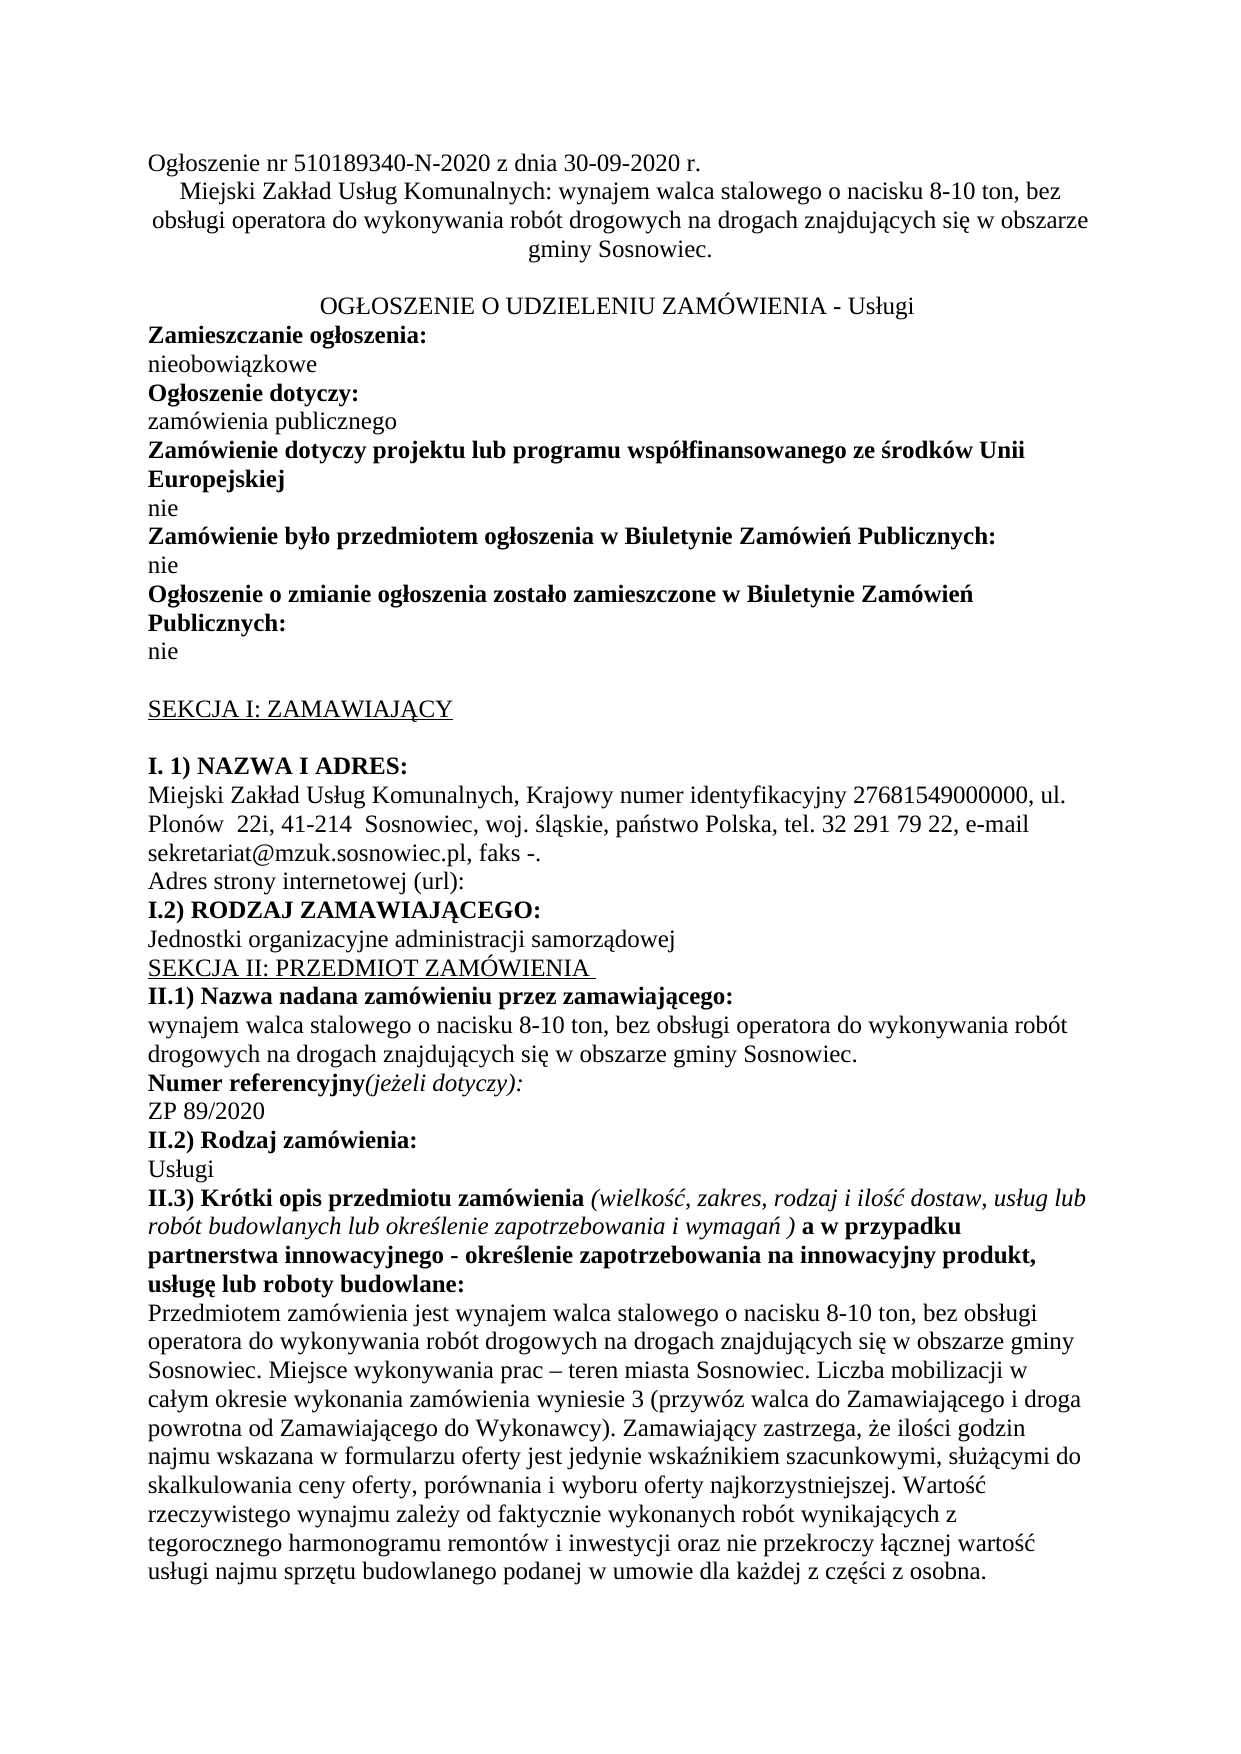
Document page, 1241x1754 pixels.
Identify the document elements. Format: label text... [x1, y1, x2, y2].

text I.2) RODZAJ ZAMAWIAJĄCEGO: [148, 895, 1093, 924]
text II.3) Krótki opis przedmiotu zamówienia (wielkość, zakres, rodzaj i ilość dostaw, usług lub robót budowlanych lub określenie zapotrzebowania i wymagań ) a w przypadku partnerstwa innowacyjnego - określenie zapotrzebowania na innowacyjny produkt, usługę lub roboty budowlane: [148, 1183, 1093, 1298]
text Miejski Zakład Usług Komunalnych, Krajowy numer identyfikacyjny 27681549000000, ul. Plonów 22i, 41-214 Sosnowiec, woj. śląskie, państwo Polska, tel. 32 291 79 22, e-mail sekretariat@mzuk.sosnowiec.pl, faks -. Adres strony internetowej (url): [148, 780, 1093, 895]
text Jednostki organizacyjne administracji samorządowej [148, 924, 1093, 953]
text Numer referencyjny(jeżeli dotyczy): [148, 1068, 1093, 1096]
text ZP 89/2020 [148, 1096, 1093, 1125]
text Ogłoszenie o zmianie ogłoszenia zostało zamieszczone w Biuletynie Zamówień Publicznych: [148, 579, 1093, 636]
text Ogłoszenie dotyczy: [148, 378, 1093, 406]
text Zamieszczanie ogłoszenia: [148, 320, 1093, 349]
text Ogłoszenie nr 510189340-N-2020 z dnia 30-09-2020 r. [148, 148, 1093, 176]
text wynajem walca stalowego o nacisku 8-10 ton, bez obsługi operatora do wykonywania robót drogowych na drogach znajdujących się w obszarze gminy Sosnowiec. [148, 1010, 1093, 1068]
text I. 1) NAZWA I ADRES: [148, 751, 1093, 780]
text zamówienia publicznego [148, 406, 1093, 435]
text Zamówienie było przedmiotem ogłoszenia w Biuletynie Zamówień Publicznych: [148, 521, 1093, 550]
text SEKCJA II: PRZEDMIOT ZAMÓWIENIA [148, 953, 1093, 981]
text nie [148, 493, 1093, 521]
text SEKCJA I: ZAMAWIAJĄCY [148, 694, 1093, 723]
text Zamówienie dotyczy projektu lub programu współfinansowanego ze środków Unii Europejskiej [148, 435, 1093, 493]
text Usługi [148, 1154, 1093, 1183]
text nie [148, 550, 1093, 579]
text II.1) Nazwa nadana zamówieniu przez zamawiającego: [148, 981, 1093, 1010]
text II.2) Rodzaj zamówienia: [148, 1125, 1093, 1154]
text nieobowiązkowe [148, 349, 1093, 378]
text nie [148, 636, 1093, 665]
text Miejski Zakład Usług Komunalnych: wynajem walca stalowego o nacisku 8-10 ton, bez obsługi operatora do wykonywania robót drogowych na drogach znajdujących się w obszarze gminy Sosnowiec. OGŁOSZENIE O UDZIELENIU ZAMÓWIENIA - Usługi [148, 176, 1093, 320]
text Przedmiotem zamówienia jest wynajem walca stalowego o nacisku 8-10 ton, bez obsługi operatora do wykonywania robót drogowych na drogach znajdujących się w obszarze gminy Sosnowiec. Miejsce wykonywania prac – teren miasta Sosnowiec. Liczba mobilizacji w całym okresie wykonania zamówienia wyniesie 3 (przywóz walca do Zamawiającego i droga powrotna od Zamawiającego do Wykonawcy). Zamawiający zastrzega, że ilości godzin najmu wskazana w formularzu oferty jest jedynie wskaźnikiem szacunkowymi, służącymi do skalkulowania ceny oferty, porównania i wyboru oferty najkorzystniejszej. Wartość rzeczywistego wynajmu zależy od faktycznie wykonanych robót wynikających z tegorocznego harmonogramu remontów i inwestycji oraz nie przekroczy łącznej wartość usługi najmu sprzętu budowlanego podanej w umowie dla każdej z części z osobna. [148, 1298, 1093, 1585]
